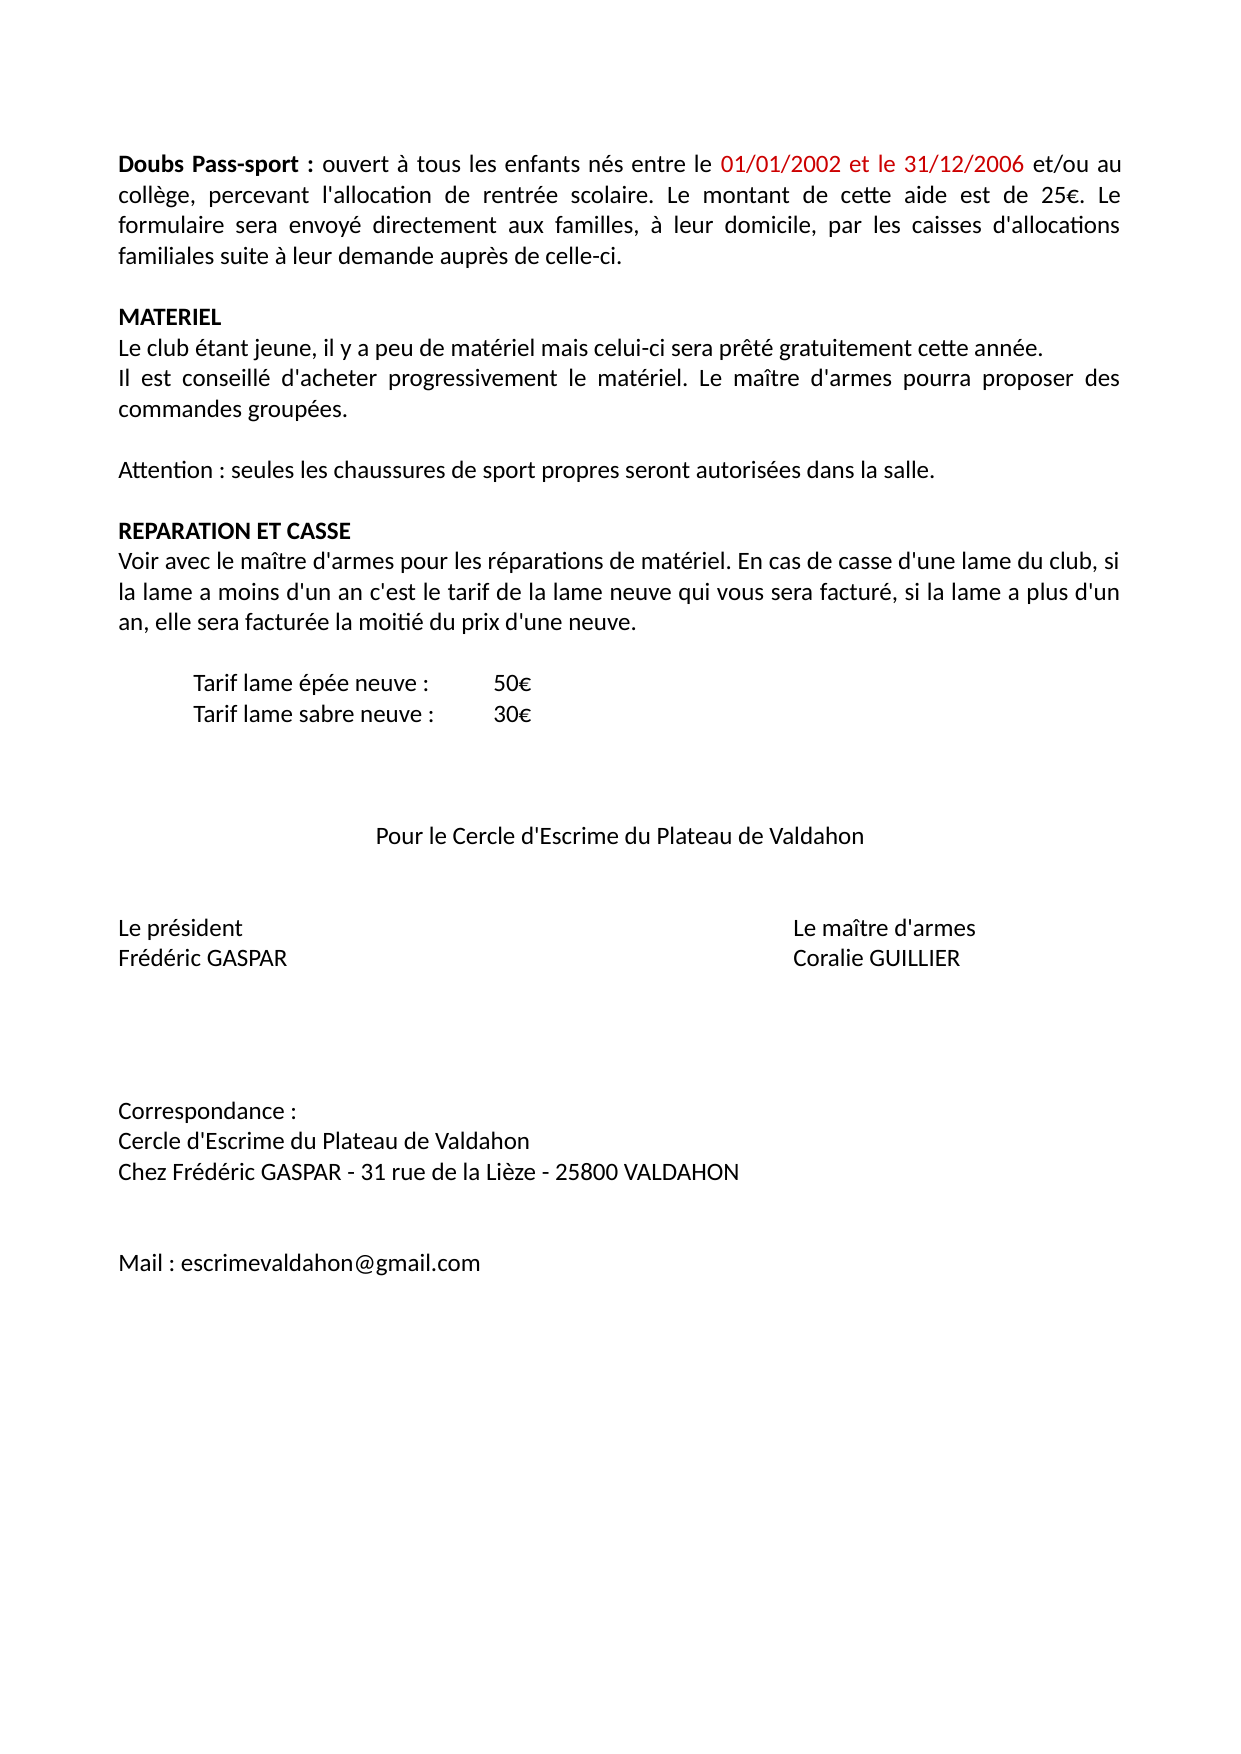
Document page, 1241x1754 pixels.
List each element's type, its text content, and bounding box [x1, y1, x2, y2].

text MATERIEL [118, 301, 1122, 332]
text REPARATION ET CASSE [118, 515, 1122, 545]
text Tarif lame sabre neuve : 30€ [118, 698, 1122, 728]
text Mail : escrimevaldahon@gmail.com [118, 1247, 1122, 1278]
text Cercle d'Escrime du Plateau de Valdahon [118, 1125, 1122, 1156]
text Tarif lame épée neuve : 50€ [118, 667, 1122, 698]
text Doubs Pass-sport : ouvert à tous les enfants nés entre le 01/01/2002 et le 31/12/2006 et/ou au collège, percevant l'allocation de rentrée scolaire. Le montant de cette aide est de 25€. Le formulaire sera envoyé directement aux familles, à leur domicile, par les caisses d'allocations familiales suite à leur demande auprès de celle-ci. [118, 149, 1122, 271]
text Il est conseillé d'acheter progressivement le matériel. Le maître d'armes pourra proposer des commandes groupées. [118, 362, 1122, 423]
text Le président Le maître d'armes [118, 912, 1122, 942]
text Chez Frédéric GASPAR - 31 rue de la Lièze - 25800 VALDAHON [118, 1156, 1122, 1186]
text Frédéric GASPAR Coralie GUILLIER [118, 942, 1122, 973]
text Le club étant jeune, il y a peu de matériel mais celui-ci sera prêté gratuitement cette année. [118, 332, 1122, 362]
text Attention : seules les chaussures de sport propres seront autorisées dans la salle. [118, 454, 1122, 484]
text Pour le Cercle d'Escrime du Plateau de Valdahon [118, 820, 1122, 851]
text Voir avec le maître d'armes pour les réparations de matériel. En cas de casse d'une lame du club, si la lame a moins d'un an c'est le tarif de la lame neuve qui vous sera facturé, si la lame a plus d'un an, elle sera facturée la moitié du prix d'une neuve. [118, 545, 1122, 637]
text Correspondance : [118, 1095, 1122, 1125]
